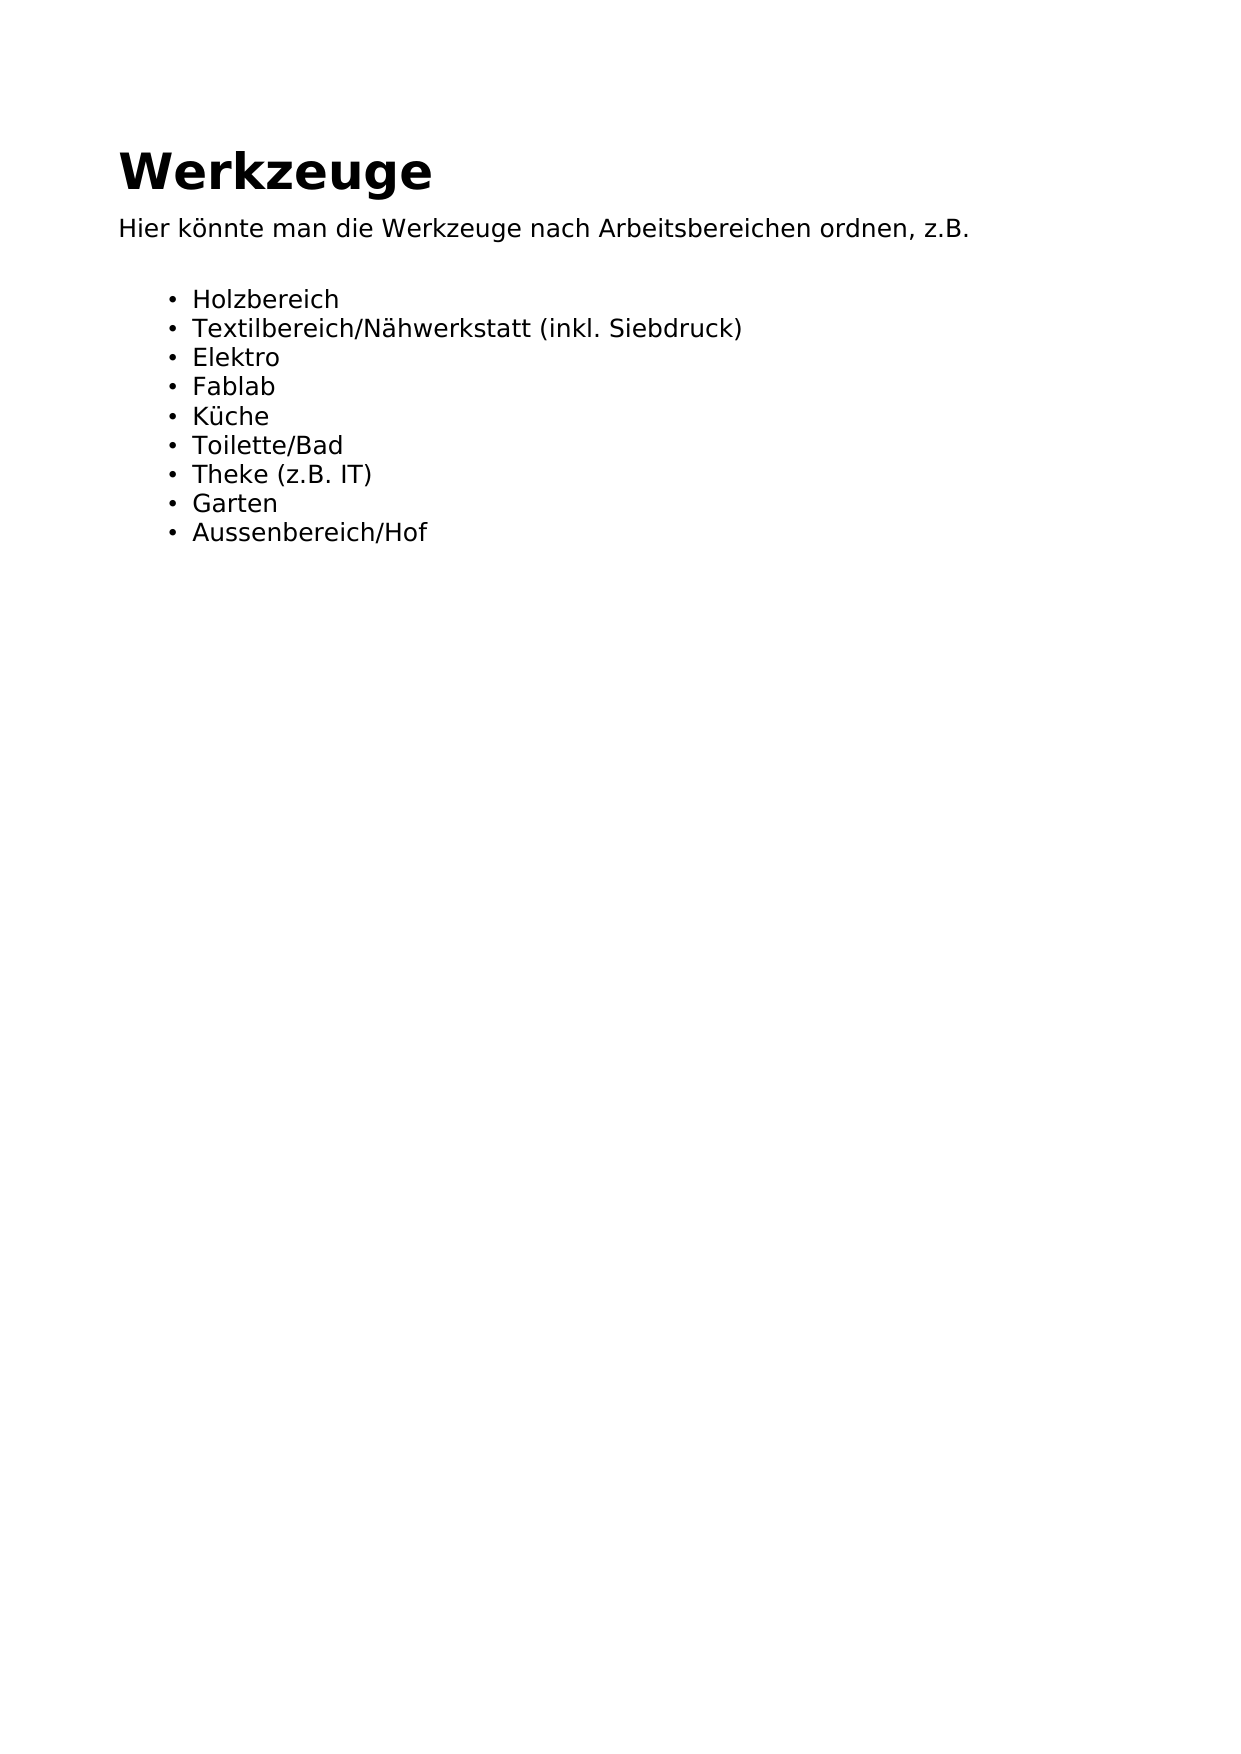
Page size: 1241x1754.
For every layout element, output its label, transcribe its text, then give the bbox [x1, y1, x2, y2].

list Holzbereich [177, 285, 1122, 314]
list Küche [177, 402, 1122, 431]
list Garten [177, 489, 1122, 518]
list Fablab [177, 372, 1122, 402]
list Elektro [177, 343, 1122, 372]
list Toilette/Bad [177, 431, 1122, 460]
text Hier könnte man die Werkzeuge nach Arbeitsbereichen ordnen, z.B. [118, 214, 1122, 243]
list Aussenbereich/Hof [177, 518, 1122, 547]
list Theke (z.B. IT) [177, 460, 1122, 489]
subtitle Werkzeuge [118, 143, 1122, 201]
list Textilbereich/Nähwerkstatt (inkl. Siebdruck) [177, 314, 1122, 343]
